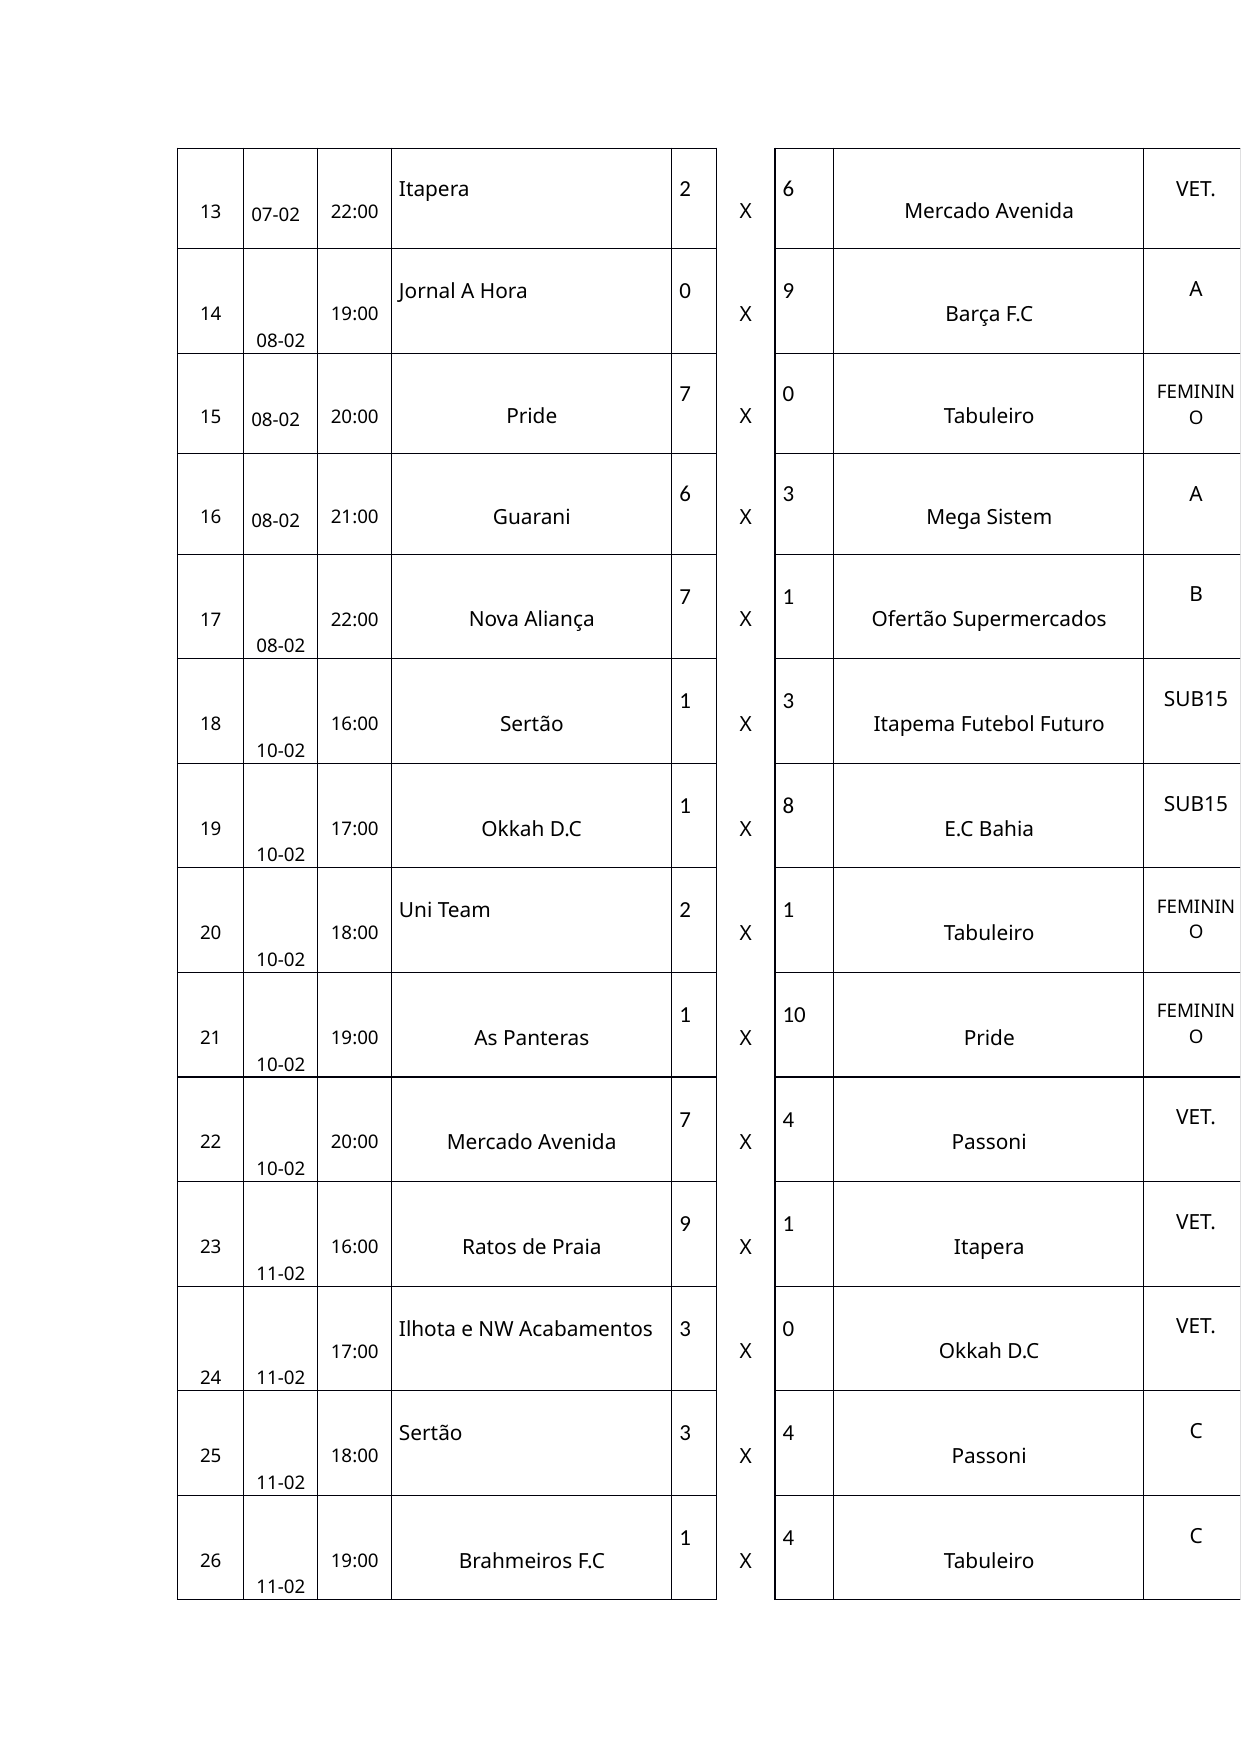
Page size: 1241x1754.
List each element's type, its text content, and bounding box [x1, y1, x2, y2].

table_cell 1 [672, 659, 716, 763]
table_cell 17 [178, 555, 243, 658]
table_cell SUB15 [1144, 764, 1240, 867]
table_cell A [1144, 454, 1240, 553]
table_cell X [717, 1286, 774, 1390]
table_cell Guarani [392, 454, 671, 553]
table_cell Sertão [392, 1391, 671, 1495]
table_cell 4 [776, 1078, 833, 1181]
table_cell 10 [776, 973, 833, 1076]
table_cell Okkah D.C [834, 1287, 1143, 1390]
table_cell 3 [776, 454, 833, 553]
table_cell 20 [178, 868, 243, 972]
table_cell 14 [178, 249, 243, 353]
table_cell Sertão [392, 659, 671, 763]
table_cell 10-02 [244, 659, 317, 763]
table_cell 18:00 [318, 868, 391, 972]
table_cell 21 [178, 973, 243, 1076]
table_cell Uni Team [392, 868, 671, 972]
table_cell X [717, 1390, 774, 1495]
table_cell 3 [776, 659, 833, 763]
table_cell Ilhota e NW Acabamentos [392, 1287, 671, 1390]
table_cell As Panteras [392, 973, 671, 1076]
table_cell X [717, 763, 774, 867]
table_cell Barça F.C [834, 249, 1143, 353]
table_cell 19:00 [318, 973, 391, 1076]
table_cell 6 [672, 454, 716, 553]
table_cell X [717, 453, 774, 553]
table_cell 10-02 [244, 1078, 317, 1181]
table_cell B [1144, 555, 1240, 658]
table_cell 22:00 [318, 555, 391, 658]
table_cell 19:00 [318, 249, 391, 353]
table_cell 16 [178, 454, 243, 553]
table_cell 11-02 [244, 1287, 317, 1390]
table_cell 24 [178, 1287, 243, 1390]
table_cell 10-02 [244, 973, 317, 1076]
table_cell Mercado Avenida [834, 149, 1143, 248]
table_cell 08-02 [244, 249, 317, 353]
table_cell Itapera [834, 1182, 1143, 1286]
table_cell 10-02 [244, 868, 317, 972]
table_cell 2 [672, 868, 716, 972]
table_cell Tabuleiro [834, 354, 1143, 453]
table_cell 25 [178, 1391, 243, 1495]
table_cell 08-02 [244, 454, 317, 553]
table_cell 7 [672, 555, 716, 658]
table_cell 1 [672, 973, 716, 1076]
table_cell Jornal A Hora [392, 249, 671, 353]
table_cell FEMININO [1144, 973, 1240, 1076]
table_cell 11-02 [244, 1496, 317, 1599]
table_cell 9 [672, 1182, 716, 1286]
table_cell Ratos de Praia [392, 1182, 671, 1286]
table_cell 19:00 [318, 1496, 391, 1599]
table_cell 4 [776, 1391, 833, 1495]
table_cell 6 [776, 149, 833, 248]
table_cell 1 [776, 868, 833, 972]
table_cell X [717, 148, 774, 248]
table_cell X [717, 353, 774, 453]
table_cell X [717, 867, 774, 972]
table_cell 0 [776, 354, 833, 453]
table_cell Brahmeiros F.C [392, 1496, 671, 1599]
table_cell X [717, 1076, 774, 1181]
table_cell X [717, 1495, 774, 1599]
table_cell SUB15 [1144, 659, 1240, 763]
table_cell X [717, 658, 774, 763]
table_cell Itapera [392, 149, 671, 248]
table_cell FEMININO [1144, 868, 1240, 972]
table_cell Pride [834, 973, 1143, 1076]
table_cell C [1144, 1391, 1240, 1495]
table_cell X [717, 248, 774, 353]
table_cell Mega Sistem [834, 454, 1143, 553]
table_cell 16:00 [318, 659, 391, 763]
table_cell 8 [776, 764, 833, 867]
table_cell VET. [1144, 1287, 1240, 1390]
table_cell VET. [1144, 1078, 1240, 1181]
table_cell 11-02 [244, 1182, 317, 1286]
table_cell 17:00 [318, 1287, 391, 1390]
table_cell 7 [672, 1078, 716, 1181]
table_cell 23 [178, 1182, 243, 1286]
table_cell 2 [672, 149, 716, 248]
table_cell 13 [178, 149, 243, 248]
table_cell 9 [776, 249, 833, 353]
table_cell 0 [672, 249, 716, 353]
table_cell Mercado Avenida [392, 1078, 671, 1181]
table_cell Itapema Futebol Futuro [834, 659, 1143, 763]
table_cell 1 [776, 555, 833, 658]
table_cell 08-02 [244, 555, 317, 658]
table_cell Pride [392, 354, 671, 453]
table_cell 19 [178, 764, 243, 867]
table_cell X [717, 554, 774, 658]
table_cell 7 [672, 354, 716, 453]
table_cell 3 [672, 1287, 716, 1390]
table_cell Tabuleiro [834, 868, 1143, 972]
table_cell 26 [178, 1496, 243, 1599]
table_cell 10-02 [244, 764, 317, 867]
table_cell 07-02 [244, 149, 317, 248]
table_cell Nova Aliança [392, 555, 671, 658]
table_cell 17:00 [318, 764, 391, 867]
table_cell 1 [672, 1496, 716, 1599]
table_cell 22:00 [318, 149, 391, 248]
table_cell Okkah D.C [392, 764, 671, 867]
table_cell E.C Bahia [834, 764, 1143, 867]
table_cell Passoni [834, 1078, 1143, 1181]
table_cell A [1144, 249, 1240, 353]
table_cell FEMININO [1144, 354, 1240, 453]
table_cell 1 [776, 1182, 833, 1286]
table_cell C [1144, 1496, 1240, 1599]
table_cell Passoni [834, 1391, 1143, 1495]
table_cell 18 [178, 659, 243, 763]
table_cell 1 [672, 764, 716, 867]
table_cell X [717, 1181, 774, 1286]
table_cell 21:00 [318, 454, 391, 553]
table_cell 20:00 [318, 1078, 391, 1181]
table_cell 3 [672, 1391, 716, 1495]
table_cell 15 [178, 354, 243, 453]
table_cell 20:00 [318, 354, 391, 453]
table_cell Ofertão Supermercados [834, 555, 1143, 658]
table_cell 0 [776, 1287, 833, 1390]
table_cell 18:00 [318, 1391, 391, 1495]
table_cell VET. [1144, 149, 1240, 248]
table_cell 08-02 [244, 354, 317, 453]
table_cell 11-02 [244, 1391, 317, 1495]
table_cell 16:00 [318, 1182, 391, 1286]
table_cell VET. [1144, 1182, 1240, 1286]
table_cell 22 [178, 1078, 243, 1181]
table_cell X [717, 972, 774, 1076]
table_cell 4 [776, 1496, 833, 1599]
table_cell Tabuleiro [834, 1496, 1143, 1599]
